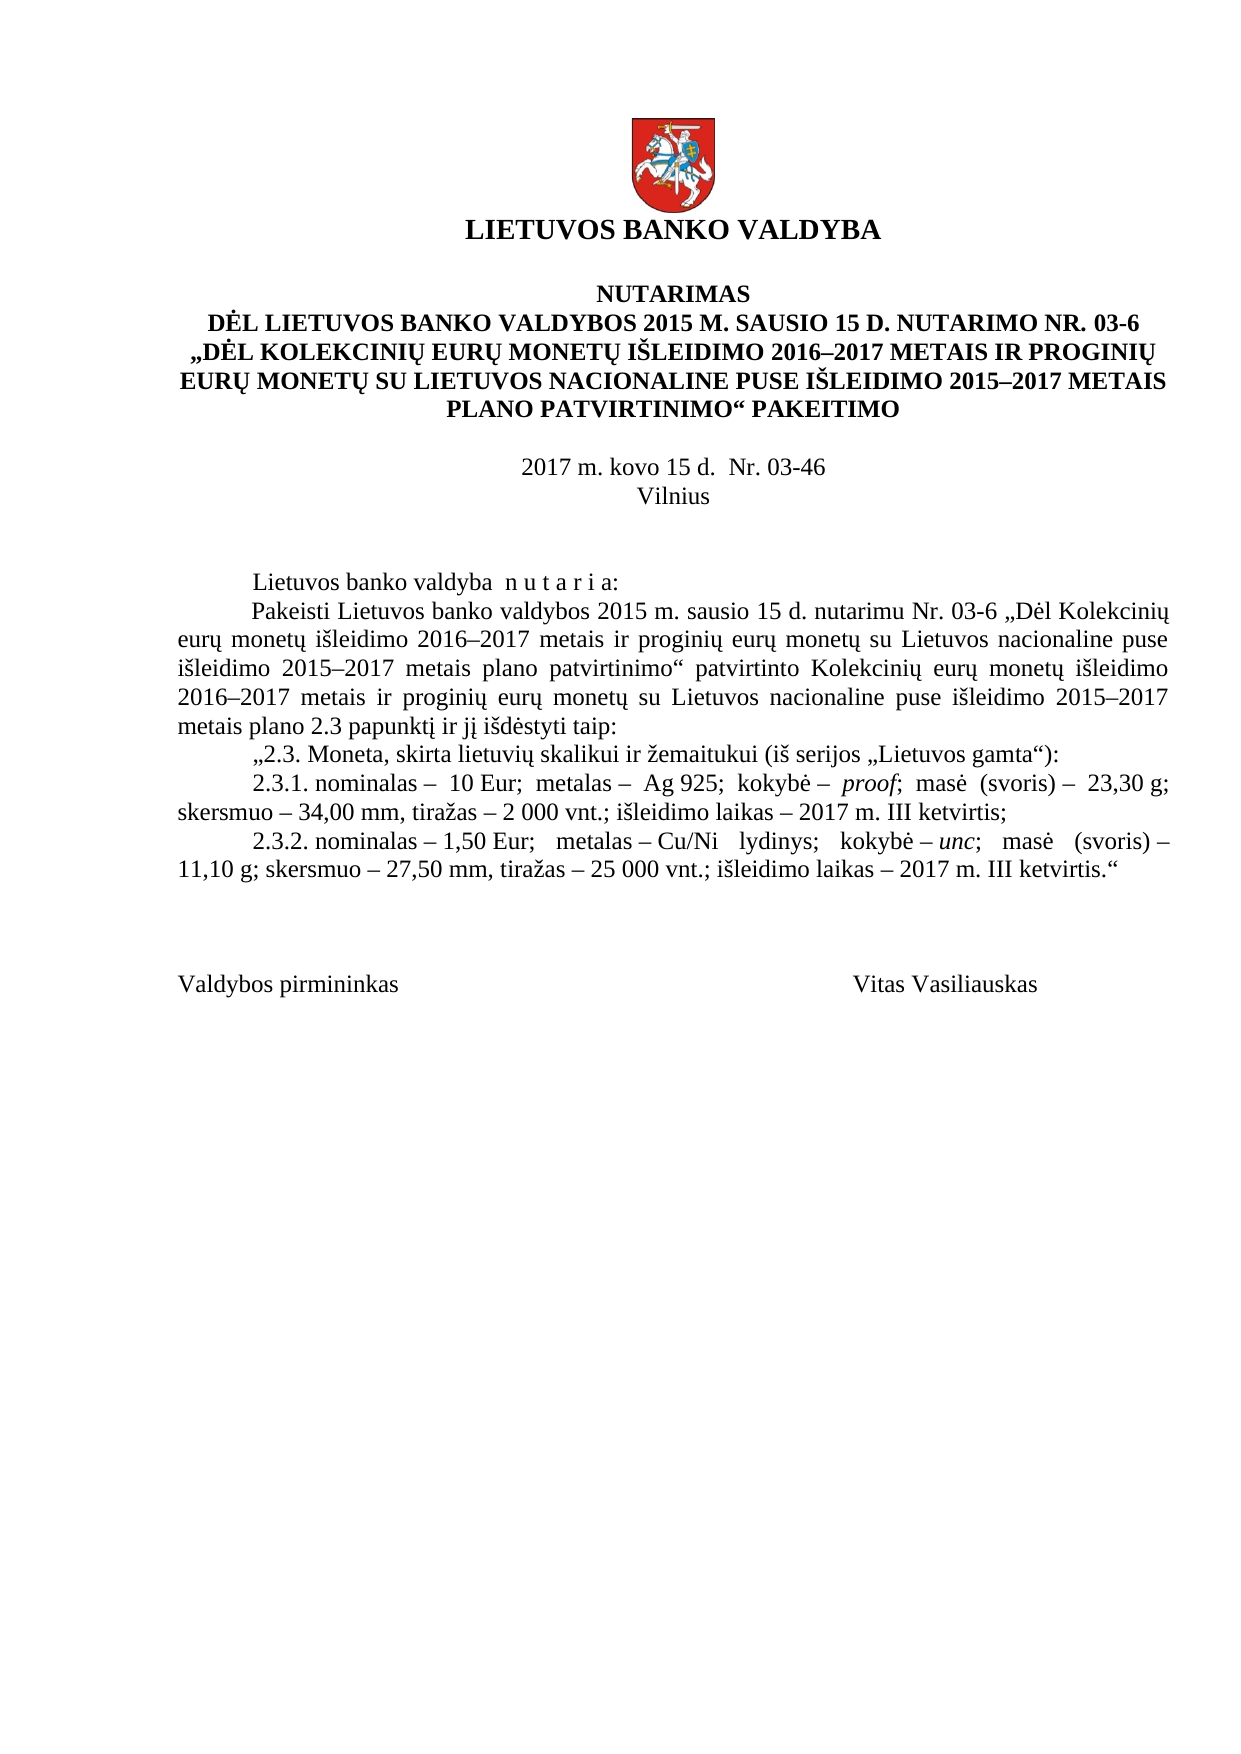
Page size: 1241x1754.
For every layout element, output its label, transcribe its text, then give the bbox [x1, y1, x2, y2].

text Valdybos pirmininkas Vitas Vasiliauskas [177, 969, 1169, 998]
text 2.3.2. nominalas – 1,50 Eur; metalas – Cu/Ni lydinys; kokybė – unc; masė (svoris) – 11,10 g; skersmuo – 27,50 mm, tiražas – 25 000 vnt.; išleidimo laikas – 2017 m. III ketvirtis.“ [177, 826, 1169, 883]
text NUTARIMAS [177, 279, 1169, 308]
text 2.3.1. nominalas – 10 Eur; metalas – Ag 925; kokybė – proof; masė (svoris) – 23,30 g; skersmuo – 34,00 mm, tiražas – 2 000 vnt.; išleidimo laikas – 2017 m. III ketvirtis; [177, 768, 1169, 826]
text DĖL LIETUVOS BANKO VALDYBOS 2015 M. SAUSIO 15 D. NUTARIMO NR. 03-6 „DĖL KOLEKCINIŲ EURŲ MONETŲ IŠLEIDIMO 2016–2017 METAIS IR PROGINIŲ EURŲ MONETŲ SU LIETUVOS NACIONALINE PUSE IŠLEIDIMO 2015–2017 METAIS PLANO PATVIRTINIMO“ PAKEITIMO [177, 308, 1169, 423]
text Pakeisti Lietuvos banko valdybos 2015 m. sausio 15 d. nutarimu Nr. 03-6 „Dėl Kolekcinių eurų monetų išleidimo 2016–2017 metais ir proginių eurų monetų su Lietuvos nacionaline puse išleidimo 2015–2017 metais plano patvirtinimo“ patvirtinto Kolekcinių eurų monetų išleidimo 2016–2017 metais ir proginių eurų monetų su Lietuvos nacionaline puse išleidimo 2015–2017 metais plano 2.3 papunktį ir jį išdėstyti taip: [177, 596, 1169, 739]
text 2017 m. kovo 15 d. Nr. 03-46 [177, 452, 1169, 481]
text Lietuvos banko valdyba n u t a r i a: [177, 567, 1169, 596]
text Vilnius [177, 481, 1169, 509]
text LIETUVOS BANKO VALDYBA [177, 212, 1169, 246]
text „2.3. Moneta, skirta lietuvių skalikui ir žemaitukui (iš serijos „Lietuvos gamta“): [177, 739, 1169, 768]
